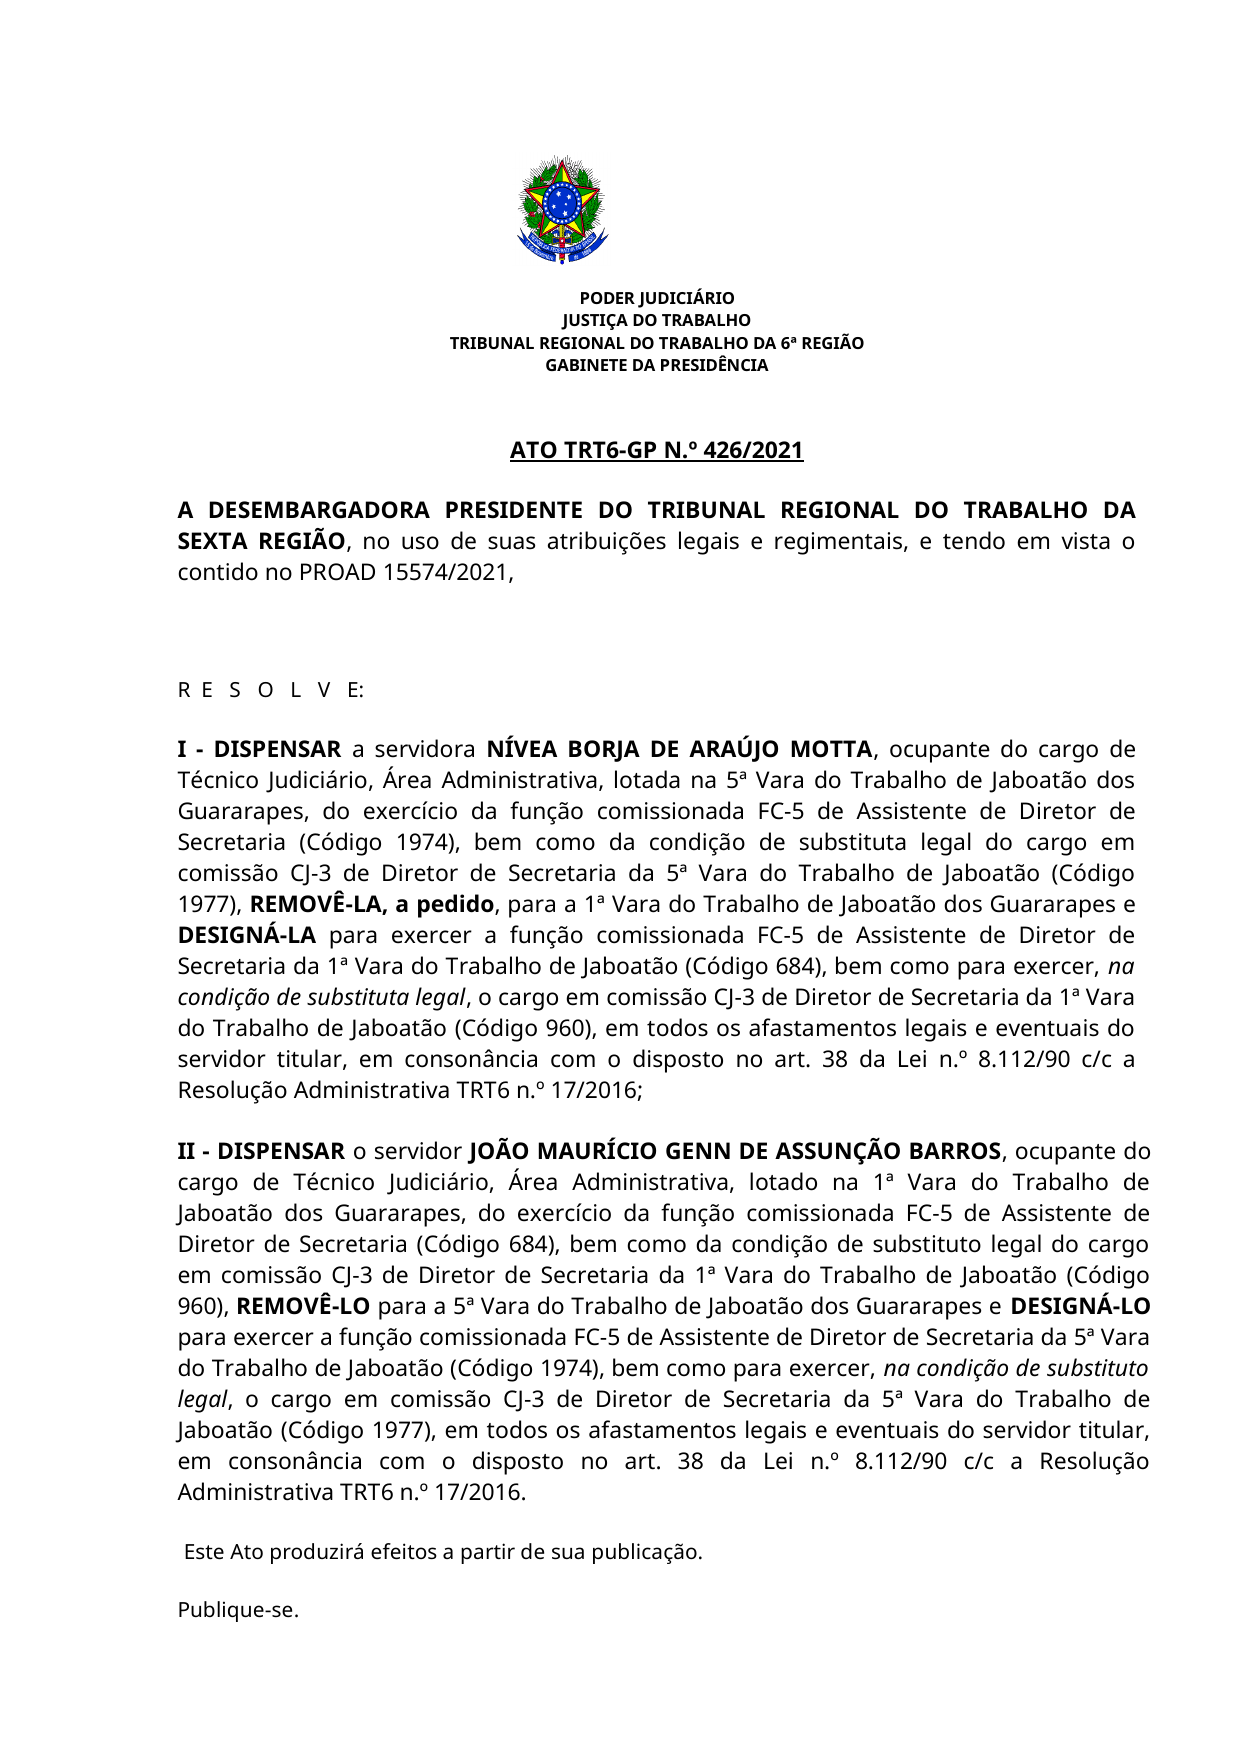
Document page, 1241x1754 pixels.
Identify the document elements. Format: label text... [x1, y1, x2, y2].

text I - DISPENSAR a servidora NÍVEA BORJA DE ARAÚJO MOTTA, ocupante do cargo de Técnico Judiciário, Área Administrativa, lotada na 5ª Vara do Trabalho de Jaboatão dos Guararapes, do exercício da função comissionada FC-5 de Assistente de Diretor de Secretaria (Código 1974), bem como da condição de substituta legal do cargo em comissão CJ-3 de Diretor de Secretaria da 5ª Vara do Trabalho de Jaboatão (Código 1977), REMOVÊ-LA, a pedido, para a 1ª Vara do Trabalho de Jaboatão dos Guararapes e DESIGNÁ-LA para exercer a função comissionada FC-5 de Assistente de Diretor de Secretaria da 1ª Vara do Trabalho de Jaboatão (Código 684), bem como para exercer, na condição de substituta legal, o cargo em comissão CJ-3 de Diretor de Secretaria da 1ª Vara do Trabalho de Jaboatão (Código 960), em todos os afastamentos legais e eventuais do servidor titular, em consonância com o disposto no art. 38 da Lei n.º 8.112/90 c/c a Resolução Administrativa TRT6 n.º 17/2016; [177, 733, 1137, 1105]
text A DESEMBARGADORA PRESIDENTE DO TRIBUNAL REGIONAL DO TRABALHO DA SEXTA REGIÃO, no uso de suas atribuições legais e regimentais, e tendo em vista o contido no PROAD 15574/2021, [177, 494, 1137, 587]
text GABINETE DA PRESIDÊNCIA [177, 354, 1137, 377]
text JUSTIÇA DO TRABALHO [177, 309, 1137, 332]
text II - DISPENSAR o servidor JOÃO MAURÍCIO GENN DE ASSUNÇÃO BARROS, ocupante do cargo de Técnico Judiciário, Área Administrativa, lotado na 1ª Vara do Trabalho de Jaboatão dos Guararapes, do exercício da função comissionada FC-5 de Assistente de Diretor de Secretaria (Código 684), bem como da condição de substituto legal do cargo em comissão CJ-3 de Diretor de Secretaria da 1ª Vara do Trabalho de Jaboatão (Código 960), REMOVÊ-LO para a 5ª Vara do Trabalho de Jaboatão dos Guararapes e DESIGNÁ-LO para exercer a função comissionada FC-5 de Assistente de Diretor de Secretaria da 5ª Vara do Trabalho de Jaboatão (Código 1974), bem como para exercer, na condição de substituto legal, o cargo em comissão CJ-3 de Diretor de Secretaria da 5ª Vara do Trabalho de Jaboatão (Código 1977), em todos os afastamentos legais e eventuais do servidor titular, em consonância com o disposto no art. 38 da Lei n.º 8.112/90 c/c a Resolução Administrativa TRT6 n.º 17/2016. [177, 1135, 1152, 1507]
text ATO TRT6-GP N.º 426/2021 [177, 434, 1137, 465]
picture [512, 152, 611, 266]
text TRIBUNAL REGIONAL DO TRABALHO DA 6ª REGIÃO [177, 332, 1137, 354]
text Publique-se. [177, 1595, 1137, 1623]
text Este Ato produzirá efeitos a partir de sua publicação. [177, 1537, 1152, 1565]
text R E S O L V E: [177, 675, 1137, 703]
text PODER JUDICIÁRIO [177, 287, 1137, 309]
